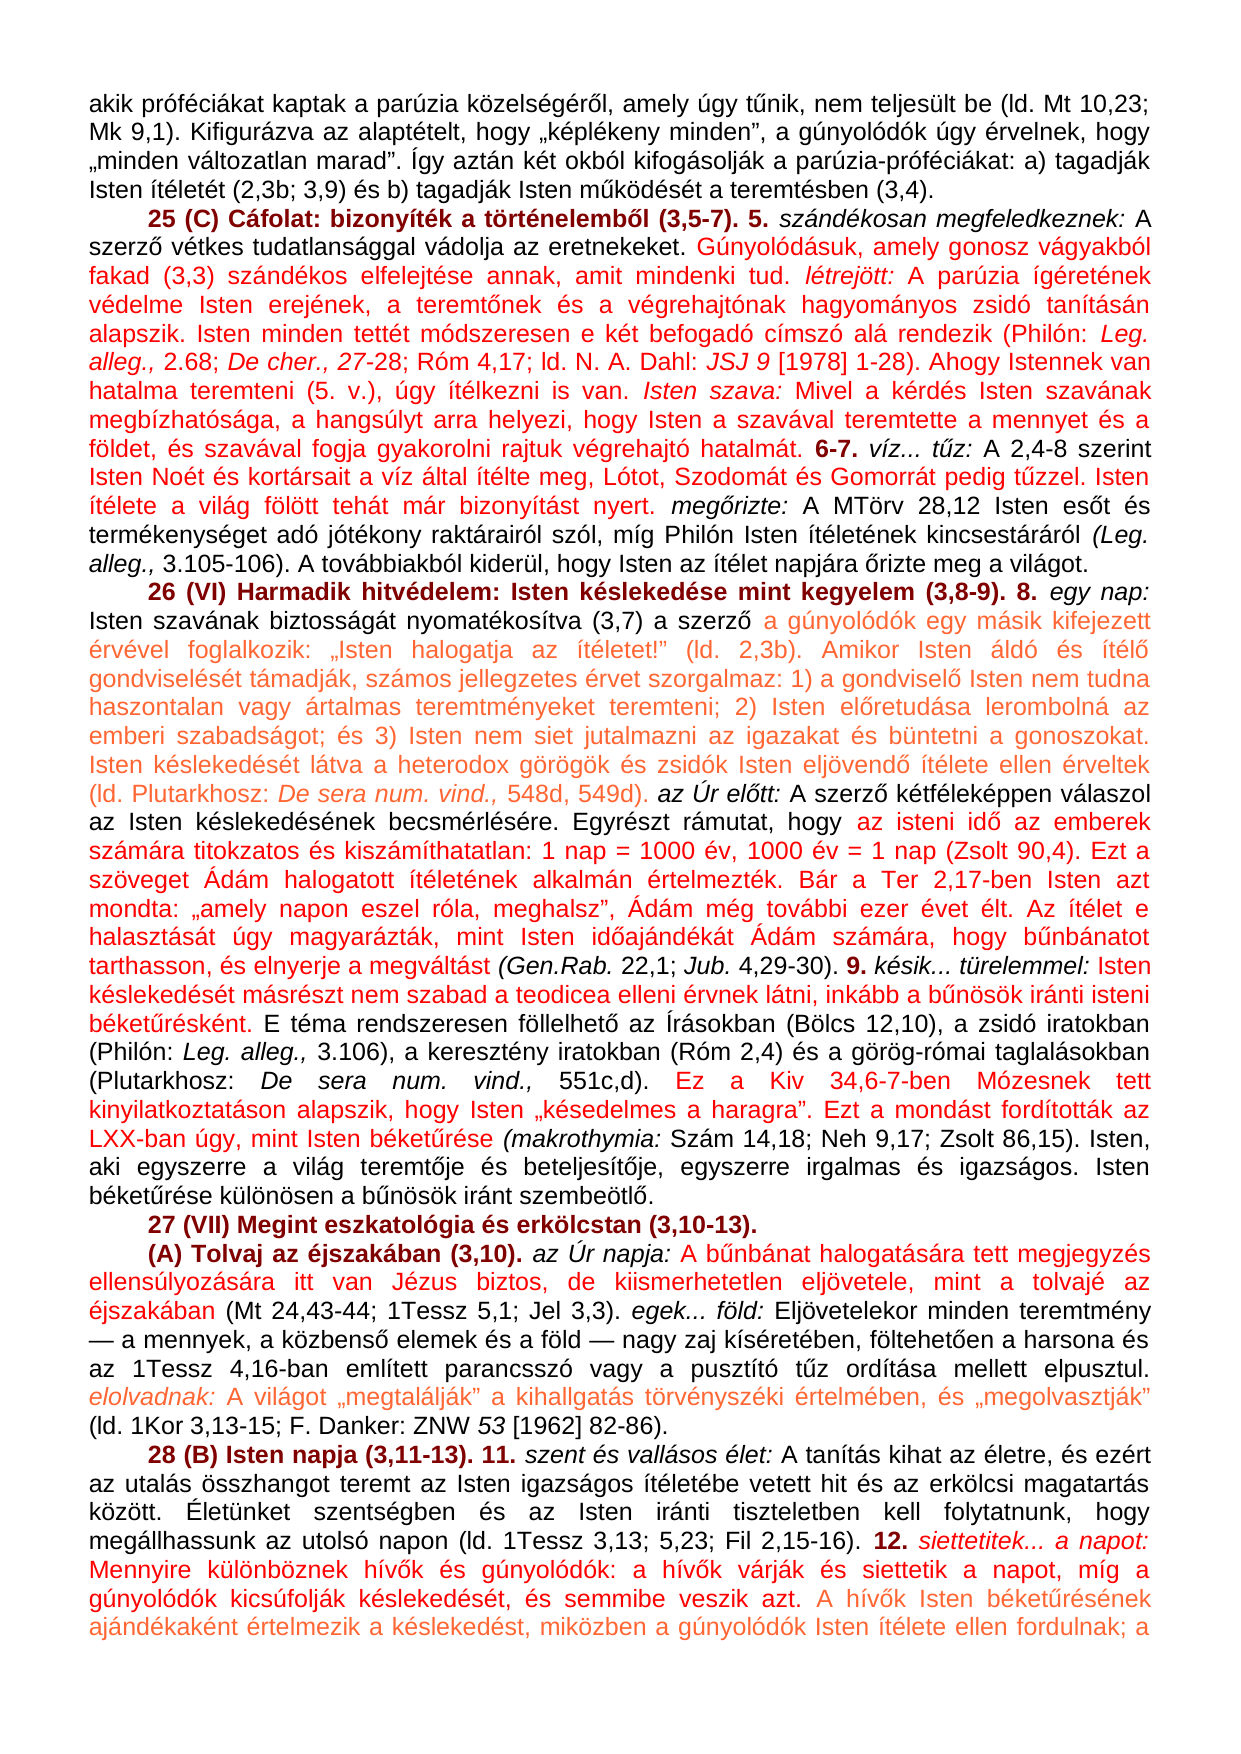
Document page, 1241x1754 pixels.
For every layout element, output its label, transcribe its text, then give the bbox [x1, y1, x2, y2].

text akik próféciákat kaptak a parúzia közelségéről, amely úgy tűnik, nem teljesült be (ld. Mt 10,23; Mk 9,1). Kifigurázva az alaptételt, hogy „képlékeny minden”, a gúnyolódók úgy érvelnek, hogy „minden változatlan marad”. Így aztán két okból kifogásolják a parúzia-próféciákat: a) tagadják Isten ítéletét (2,3b; 3,9) és b) tagadják Isten működését a teremtésben (3,4). [88, 88, 1152, 203]
text 26 (VI) Harmadik hitvédelem: Isten késlekedése mint kegyelem (3,8-9). 8. egy nap: Isten szavának biztosságát nyomatékosítva (3,7) a szerző a gúnyolódók egy másik kifejezett érvével foglalkozik: „Isten halogatja az ítéletet!” (ld. 2,3b). Amikor Isten áldó és ítélő gondviselését támadják, számos jellegzetes érvet szorgalmaz: 1) a gondviselő Isten nem tudna haszontalan vagy ártalmas teremtményeket teremteni; 2) Isten előretudása lerombolná az emberi szabadságot; és 3) Isten nem siet jutalmazni az igazakat és büntetni a gonoszokat. Isten késlekedését látva a heterodox görögök és zsidók Isten eljövendő ítélete ellen érveltek (ld. Plutarkhosz: De sera num. vind., 548d, 549d). az Úr előtt: A szerző kétféleképpen válaszol az Isten késlekedésének becsmérlésére. Egyrészt rámutat, hogy az isteni idő az emberek számára titokzatos és kiszámíthatatlan: 1 nap = 1000 év, 1000 év = 1 nap (Zsolt 90,4). Ezt a szöveget Ádám halogatott ítéletének alkalmán értelmezték. Bár a Ter 2,17-ben Isten azt mondta: „amely napon eszel róla, meghalsz”, Ádám még további ezer évet élt. Az ítélet e halasztását úgy magyarázták, mint Isten időajándékát Ádám számára, hogy bűnbánatot tarthasson, és elnyerje a megváltást (Gen.Rab. 22,1; Jub. 4,29-30). 9. késik... türelemmel: Isten késlekedését másrészt nem szabad a teodicea elleni érvnek látni, inkább a bűnösök iránti isteni béketűrésként. E téma rendszeresen föllelhető az Írásokban (Bölcs 12,10), a zsidó iratokban (Philón: Leg. alleg., 3.106), a keresztény iratokban (Róm 2,4) és a görög-római taglalásokban (Plutarkhosz: De sera num. vind., 551c,d). Ez a Kiv 34,6-7-ben Mózesnek tett kinyilatkoztatáson alapszik, hogy Isten „késedelmes a haragra”. Ezt a mondást fordították az LXX-ban úgy, mint Isten béketűrése (makrothymia: Szám 14,18; Neh 9,17; Zsolt 86,15). Isten, aki egyszerre a világ teremtője és beteljesítője, egyszerre irgalmas és igazságos. Isten béketűrése különösen a bűnösök iránt szembeötlő. [88, 577, 1152, 1210]
text (A) Tolvaj az éjszakában (3,10). az Úr napja: A bűnbánat halogatására tett megjegyzés ellensúlyozására itt van Jézus biztos, de kiismerhetetlen eljövetele, mint a tolvajé az éjszakában (Mt 24,43-44; 1Tessz 5,1; Jel 3,3). egek... föld: Eljövetelekor minden teremtmény — a mennyek, a közbenső elemek és a föld — nagy zaj kíséretében, föltehetően a harsona és az 1Tessz 4,16-ban említett parancsszó vagy a pusztító tűz ordítása mellett elpusztul. elolvadnak: A világot „megtalálják” a kihallgatás törvényszéki értelmében, és „megolvasztják” (ld. 1Kor 3,13-15; F. Danker: ZNW 53 [1962] 82-86). [88, 1238, 1152, 1440]
text 28 (B) Isten napja (3,11-13). 11. szent és vallásos élet: A tanítás kihat az életre, és ezért az utalás összhangot teremt az Isten igazságos ítéletébe vetett hit és az erkölcsi magatartás között. Életünket szentségben és az Isten iránti tiszteletben kell folytatnunk, hogy megállhassunk az utolsó napon (ld. 1Tessz 3,13; 5,23; Fil 2,15-16). 12. siettetitek... a napot: Mennyire különböznek hívők és gúnyolódók: a hívők várják és siettetik a napot, míg a gúnyolódók kicsúfolják késlekedését, és semmibe veszik azt. A hívők Isten béketűrésének ajándékaként értelmezik a késlekedést, miközben a gúnyolódók Isten ítélete ellen fordulnak; a [88, 1440, 1152, 1641]
text 25 (C) Cáfolat: bizonyíték a történelemből (3,5-7). 5. szándékosan megfeledkeznek: A szerző vétkes tudatlansággal vádolja az eretnekeket. Gúnyolódásuk, amely gonosz vágyakból fakad (3,3) szándékos elfelejtése annak, amit mindenki tud. létrejött: A parúzia ígéretének védelme Isten erejének, a teremtőnek és a végrehajtónak hagyományos zsidó tanításán alapszik. Isten minden tettét módszeresen e két befogadó címszó alá rendezik (Philón: Leg. alleg., 2.68; De cher., 27-28; Róm 4,17; ld. N. A. Dahl: JSJ 9 [1978] 1-28). Ahogy Istennek van hatalma teremteni (5. v.), úgy ítélkezni is van. Isten szava: Mivel a kérdés Isten szavának megbízhatósága, a hangsúlyt arra helyezi, hogy Isten a szavával teremtette a mennyet és a földet, és szavával fogja gyakorolni rajtuk végrehajtó hatalmát. 6-7. víz... tűz: A 2,4-8 szerint Isten Noét és kortársait a víz által ítélte meg, Lótot, Szodomát és Gomorrát pedig tűzzel. Isten ítélete a világ fölött tehát már bizonyítást nyert. megőrizte: A MTörv 28,12 Isten esőt és termékenységet adó jótékony raktárairól szól, míg Philón Isten ítéletének kincsestáráról (Leg. alleg., 3.105-106). A továbbiakból kiderül, hogy Isten az ítélet napjára őrizte meg a világot. [88, 203, 1152, 577]
text 27 (VII) Megint eszkatológia és erkölcstan (3,10-13). [88, 1210, 1152, 1238]
